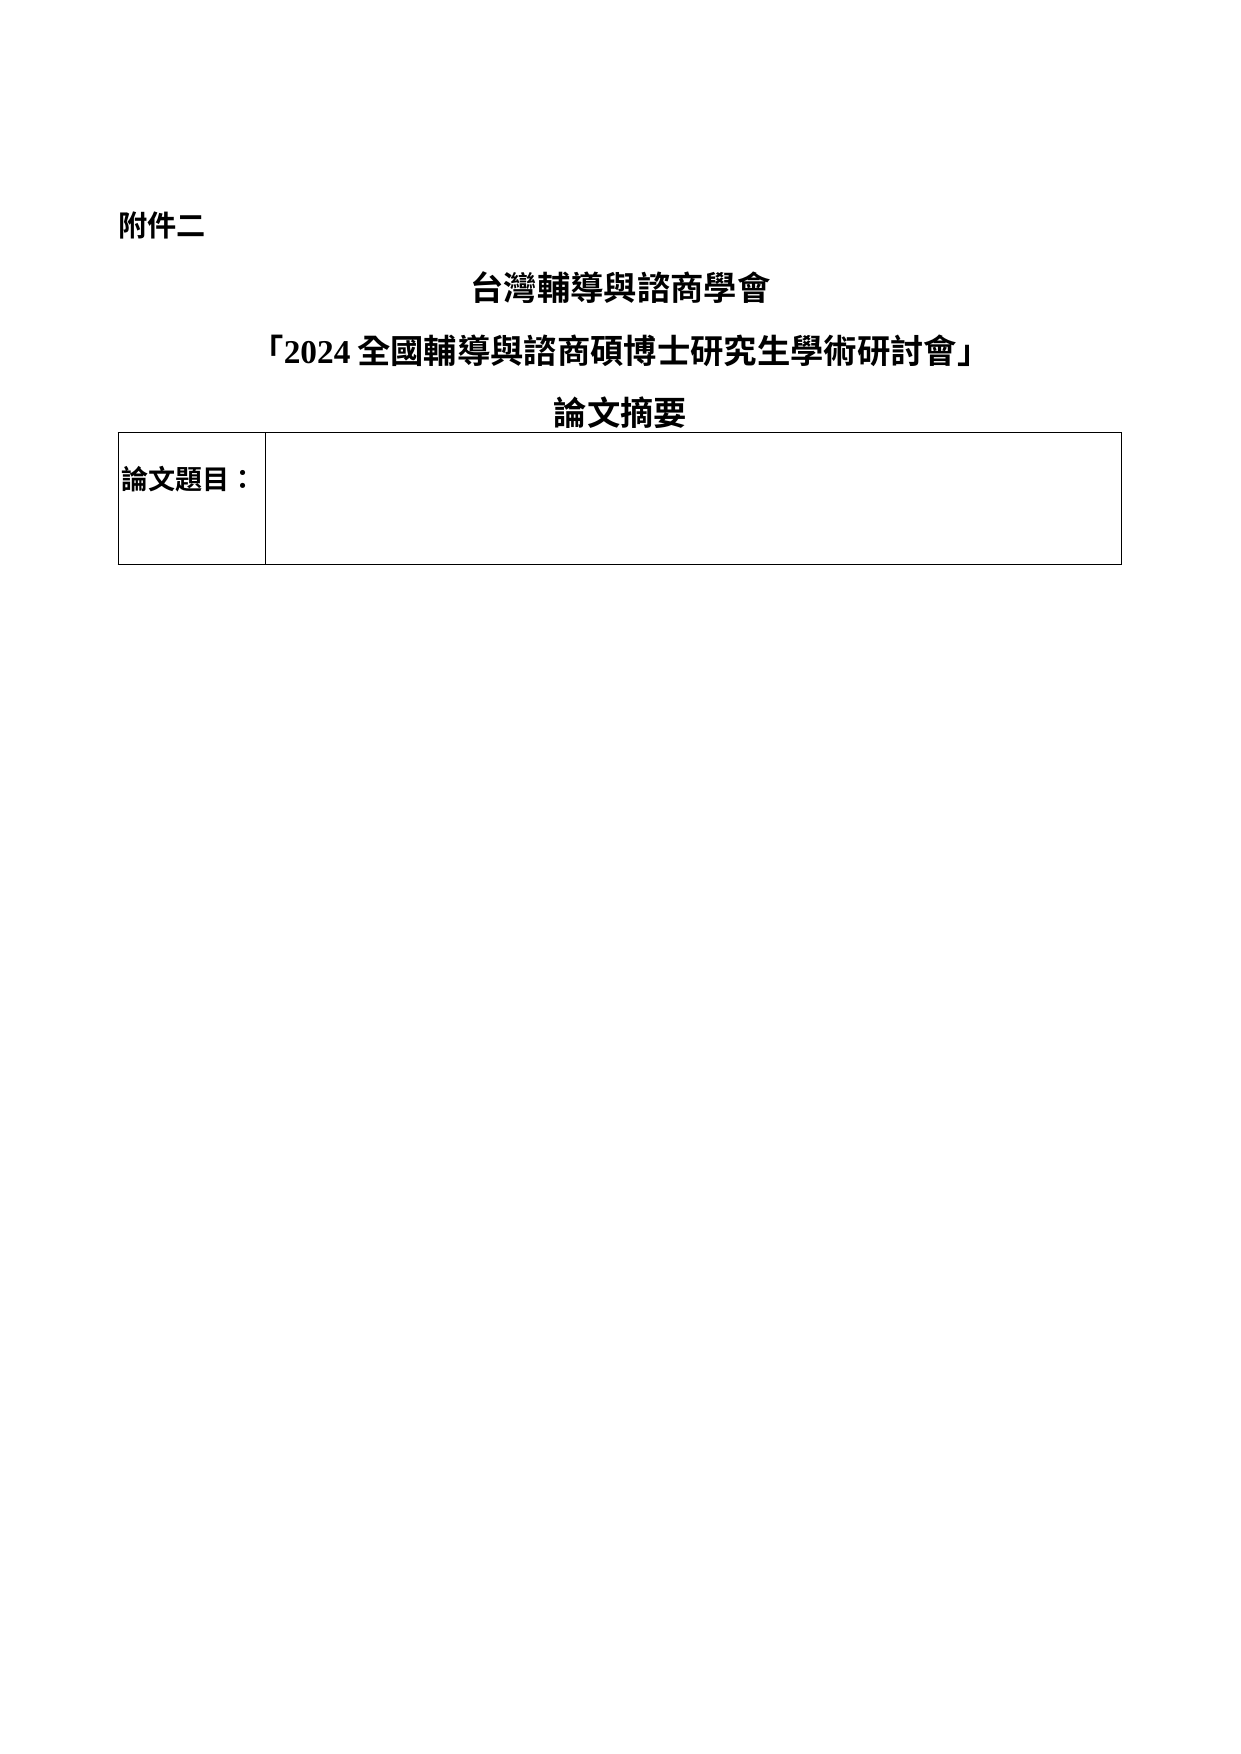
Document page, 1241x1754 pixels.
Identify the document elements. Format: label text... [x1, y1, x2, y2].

text 「2024全國輔導與諮商碩博士研究生學術研討會」 [116, 307, 1122, 369]
table_header [266, 433, 1121, 564]
text 論文摘要 [116, 369, 1122, 432]
table_header 論文題目： [119, 433, 265, 564]
text 附件二 [118, 182, 1122, 244]
text 台灣輔導與諮商學會 [116, 244, 1122, 307]
